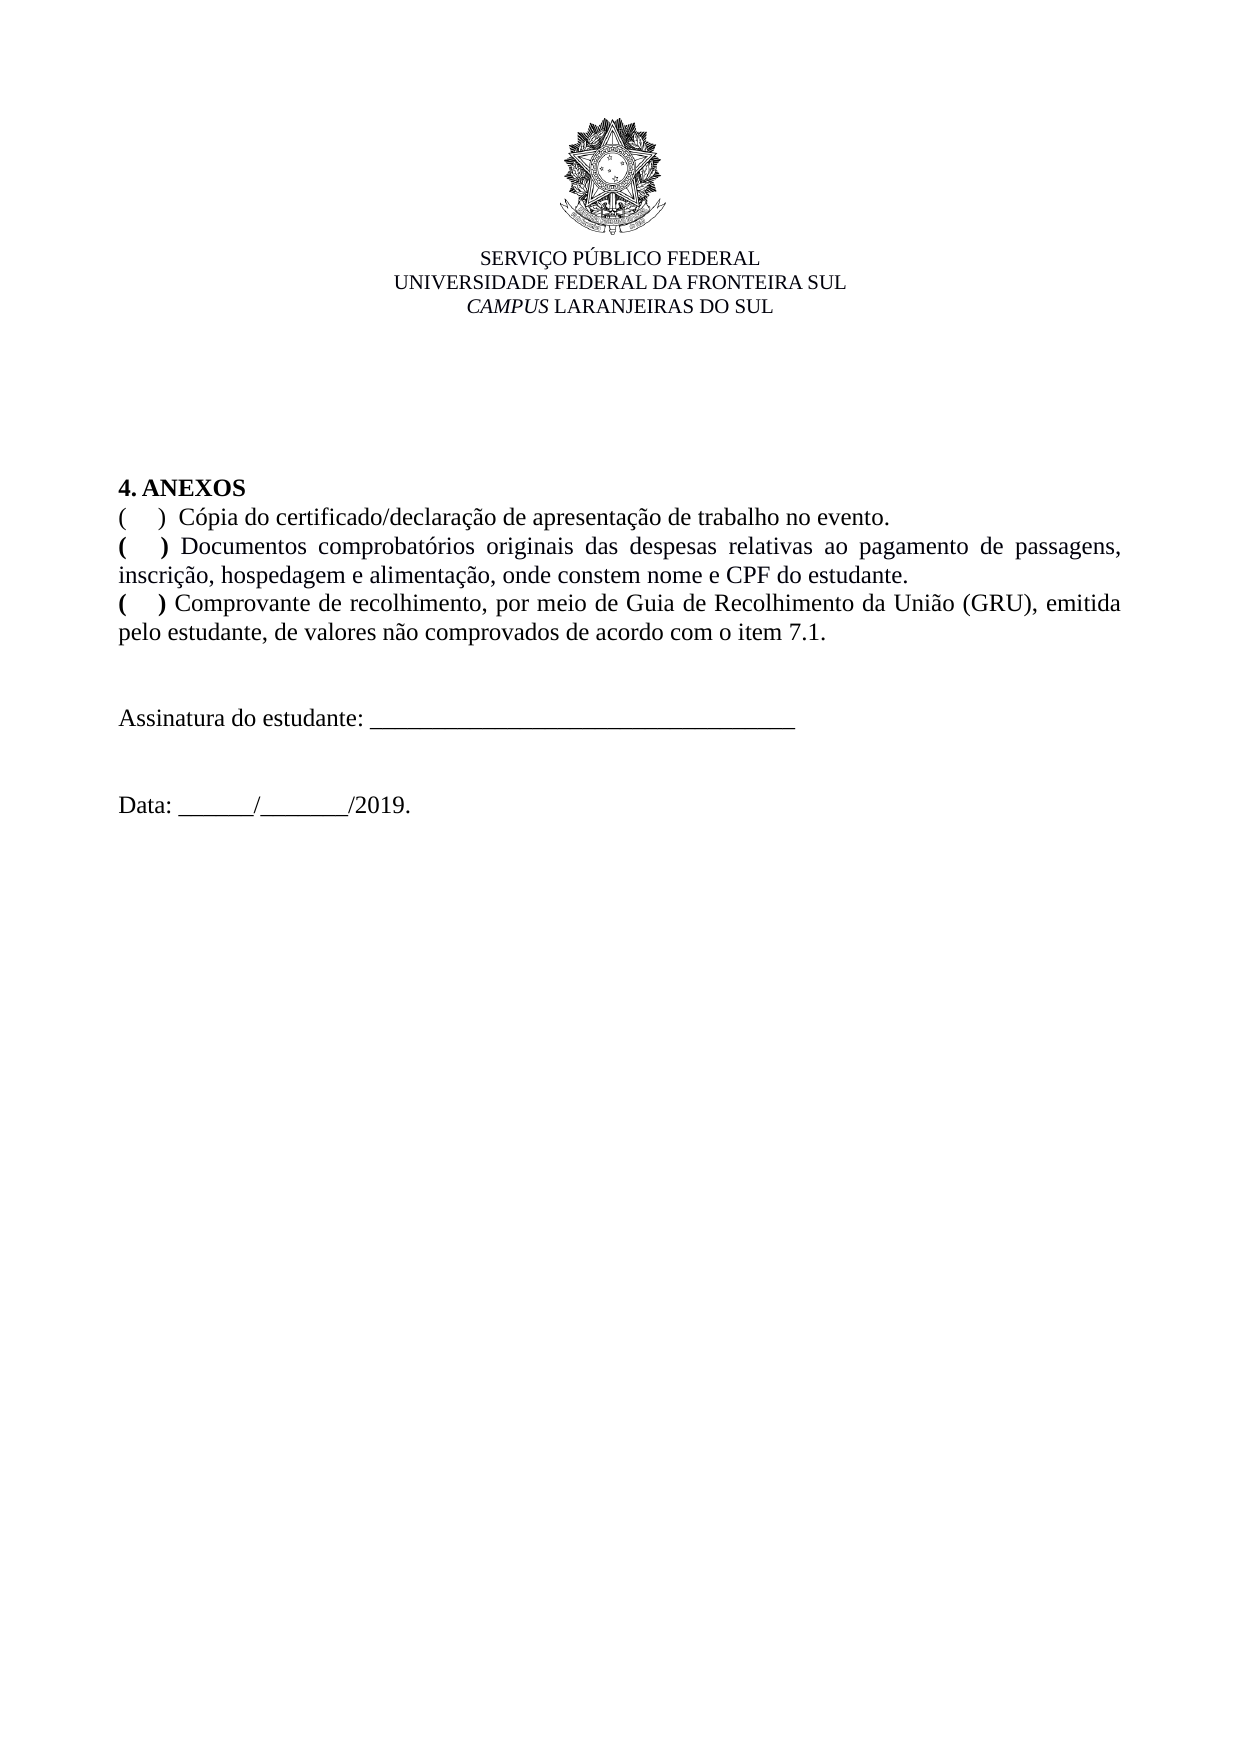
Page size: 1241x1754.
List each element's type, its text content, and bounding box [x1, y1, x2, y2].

text ( ) Documentos comprobatórios originais das despesas relativas ao pagamento de passagens, inscrição, hospedagem e alimentação, onde constem nome e CPF do estudante. [118, 531, 1122, 588]
text Assinatura do estudante: __________________________________ [118, 703, 1122, 732]
text 4. ANEXOS [118, 473, 1122, 502]
text Data: ______/_______/2019. [118, 790, 1122, 818]
text ( ) Comprovante de recolhimento, por meio de Guia de Recolhimento da União (GRU), emitida pelo estudante, de valores não comprovados de acordo com o item 7.1. [118, 588, 1122, 646]
text ( ) Cópia do certificado/declaração de apresentação de trabalho no evento. [118, 502, 1122, 531]
